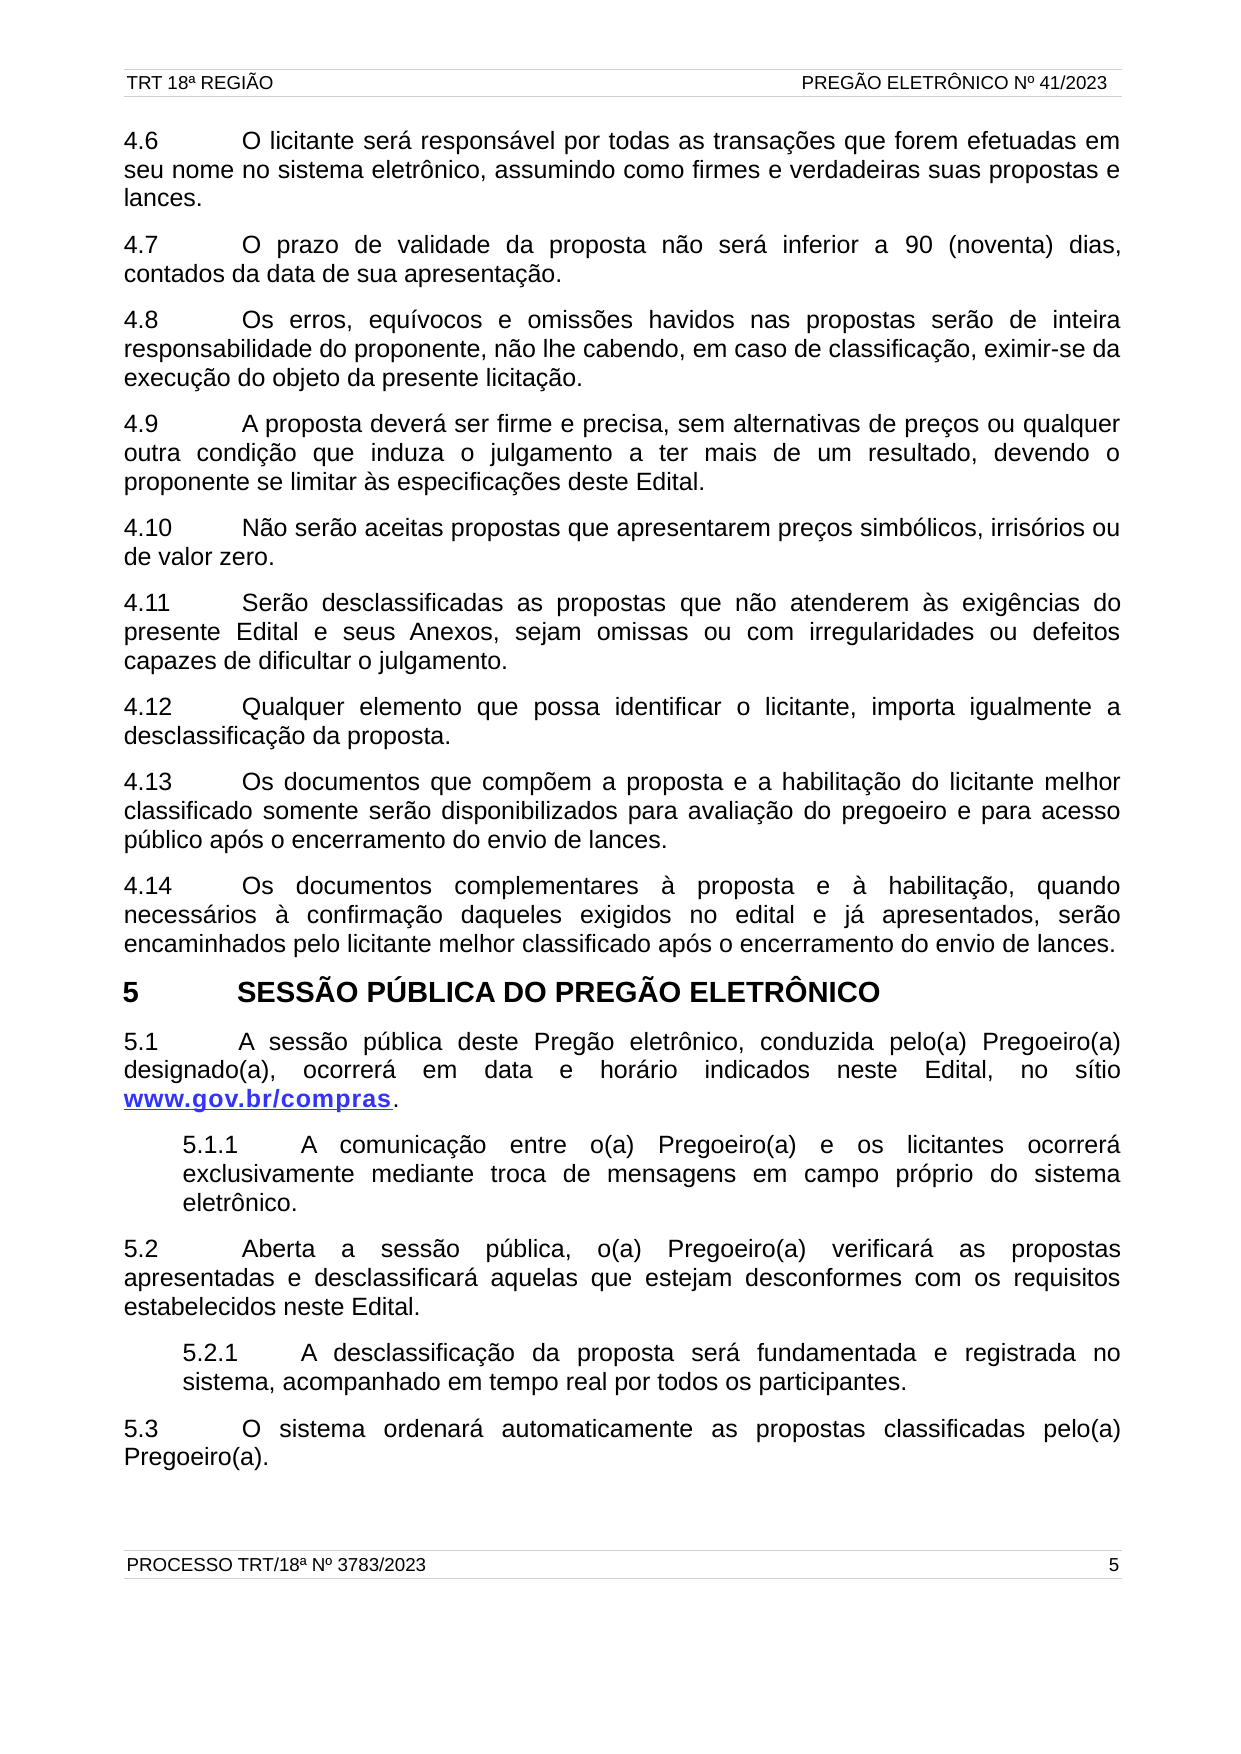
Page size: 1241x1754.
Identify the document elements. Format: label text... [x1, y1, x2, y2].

text 4.9 A proposta deverá ser firme e precisa, sem alternativas de preços ou qualquer outra condição que induza o julgamento a ter mais de um resultado, devendo o proponente se limitar às especificações deste Edital. [123, 409, 1122, 495]
text 4.11 Serão desclassificadas as propostas que não atenderem às exigências do presente Edital e seus Anexos, sejam omissas ou com irregularidades ou defeitos capazes de dificultar o julgamento. [123, 588, 1122, 674]
list 4.12 Qualquer elemento que possa identificar o licitante, importa igualmente a desclassificação da proposta. [123, 692, 1122, 750]
list 4.6 O licitante será responsável por todas as transações que forem efetuadas em seu nome no sistema eletrônico, assumindo como firmes e verdadeiras suas propostas e lances. [123, 126, 1122, 212]
text 5.3 O sistema ordenará automaticamente as propostas classificadas pelo(a) Pregoeiro(a). [123, 1414, 1122, 1471]
text 5.1 A sessão pública deste Pregão eletrônico, conduzida pelo(a) Pregoeiro(a) designado(a), ocorrerá em data e horário indicados neste Edital, no sítio www.gov.br/compras. [123, 1027, 1122, 1113]
text 5.1.1 A comunicação entre o(a) Pregoeiro(a) e os licitantes ocorrerá exclusivamente mediante troca de mensagens em campo próprio do sistema eletrônico. [182, 1131, 1122, 1217]
text 5.2 Aberta a sessão pública, o(a) Pregoeiro(a) verificará as propostas apresentadas e desclassificará aquelas que estejam desconformes com os requisitos estabelecidos neste Edital. [123, 1234, 1122, 1321]
text 4.13 Os documentos que compõem a proposta e a habilitação do licitante melhor classificado somente serão disponibilizados para avaliação do pregoeiro e para acesso público após o encerramento do envio de lances. [123, 767, 1122, 854]
text 4.14 Os documentos complementares à proposta e à habilitação, quando necessários à confirmação daqueles exigidos no edital e já apresentados, serão encaminhados pelo licitante melhor classificado após o encerramento do envio de lances. [123, 871, 1122, 958]
text 4.8 Os erros, equívocos e omissões havidos nas propostas serão de inteira responsabilidade do proponente, não lhe cabendo, em caso de classificação, eximir-se da execução do objeto da presente licitação. [123, 305, 1122, 391]
text 4.7 O prazo de validade da proposta não será inferior a 90 (noventa) dias, contados da data de sua apresentação. [123, 230, 1122, 287]
text 5 SESSÃO PÚBLICA DO PREGÃO ELETRÔNICO [122, 975, 1122, 1009]
text 5.2.1 A desclassificação da proposta será fundamentada e registrada no sistema, acompanhado em tempo real por todos os participantes. [182, 1338, 1122, 1396]
text 4.10 Não serão aceitas propostas que apresentarem preços simbólicos, irrisórios ou de valor zero. [123, 513, 1122, 571]
